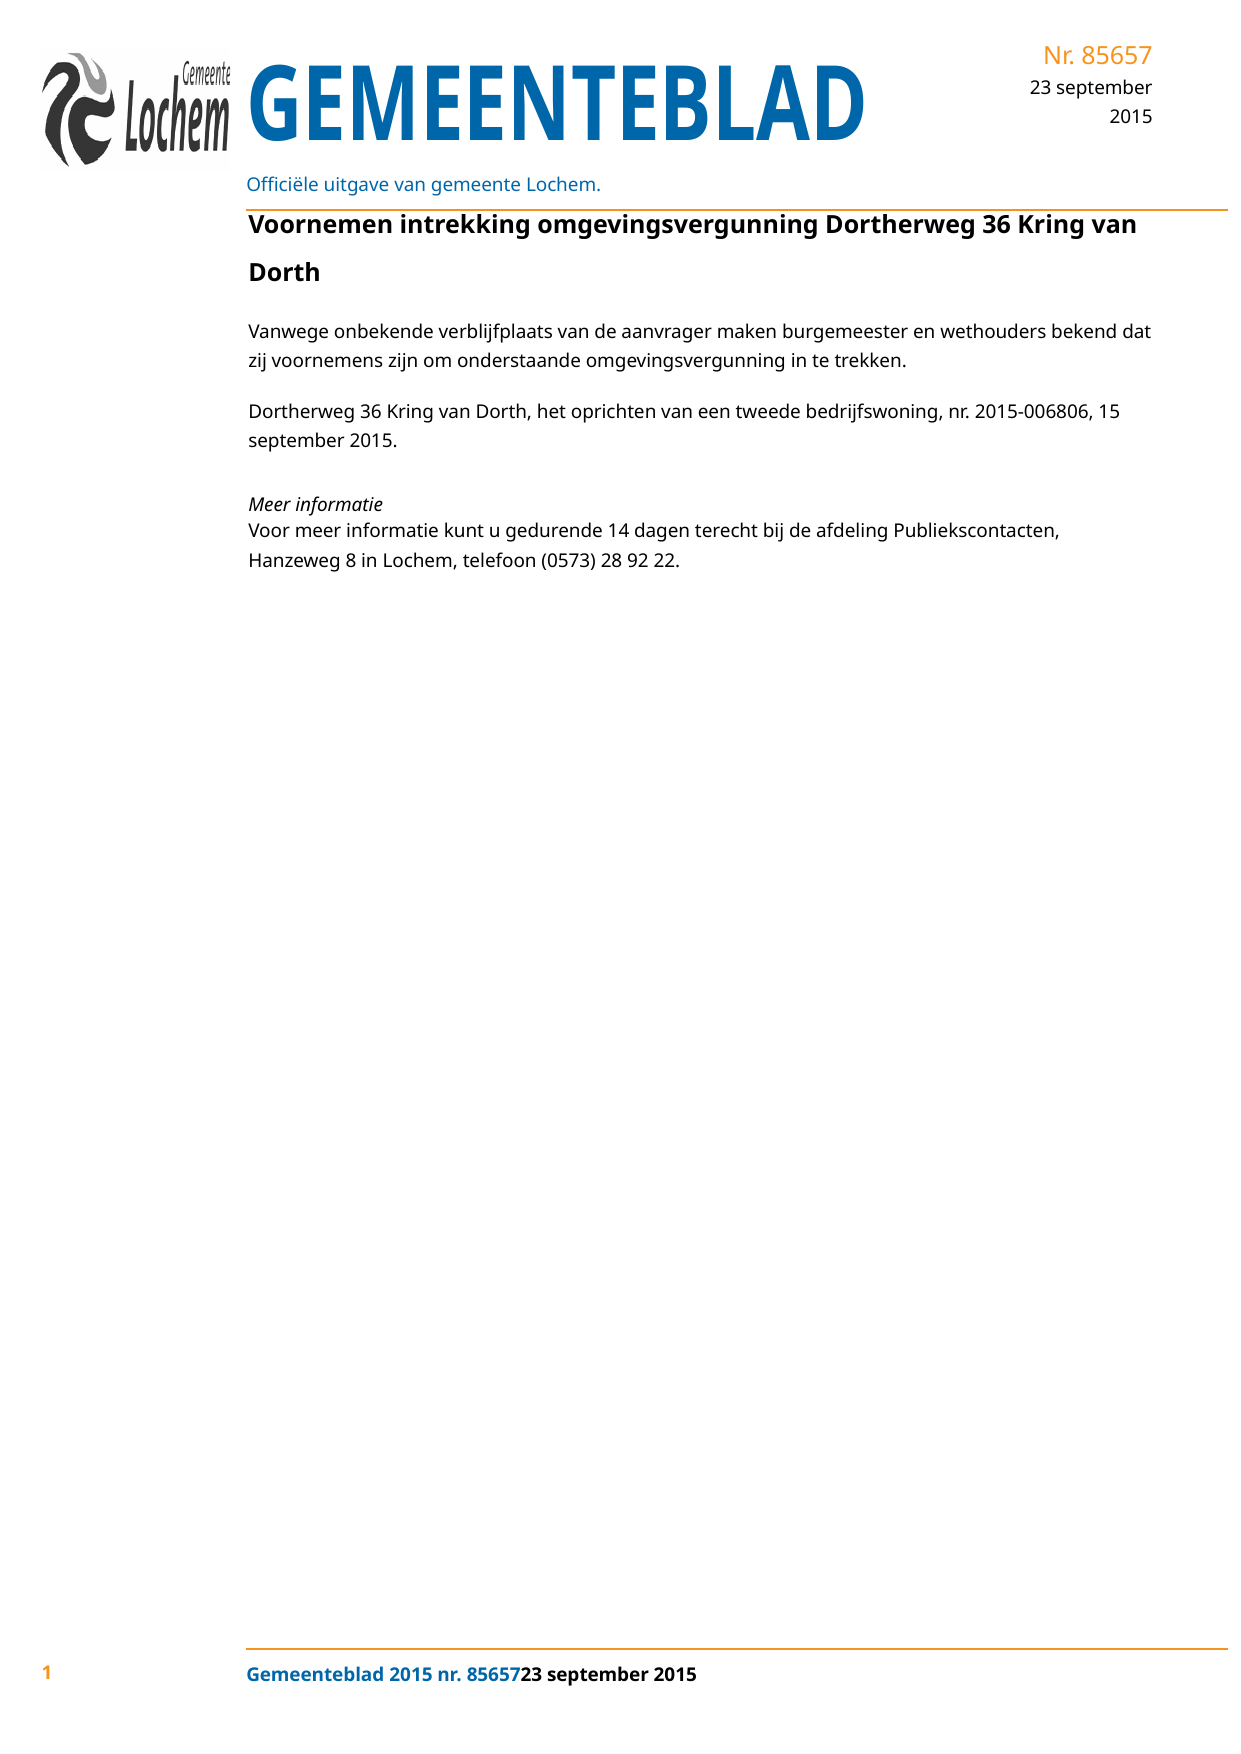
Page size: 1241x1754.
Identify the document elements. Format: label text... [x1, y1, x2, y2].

text Voor meer informatie kunt u gedurende 14 dagen terecht bij de afdeling Publiekscontacten, Hanzeweg 8 in Lochem, telefoon (0573) 28 92 22. [248, 517, 1152, 572]
text Meer informatie [248, 491, 1152, 517]
text Dortherweg 36 Kring van Dorth, het oprichten van een tweede bedrijfswoning, nr. 2015-006806, 15 september 2015. [248, 398, 1152, 453]
text Vanwege onbekende verblijfplaats van de aanvrager maken burgemeester en wethouders bekend dat zij voornemens zijn om onderstaande omgevingsvergunning in te trekken. [248, 318, 1152, 373]
text Voornemen intrekking omgevingsvergunning Dortherweg 36 Kring van Dorth [248, 211, 1152, 288]
picture [41, 47, 231, 172]
